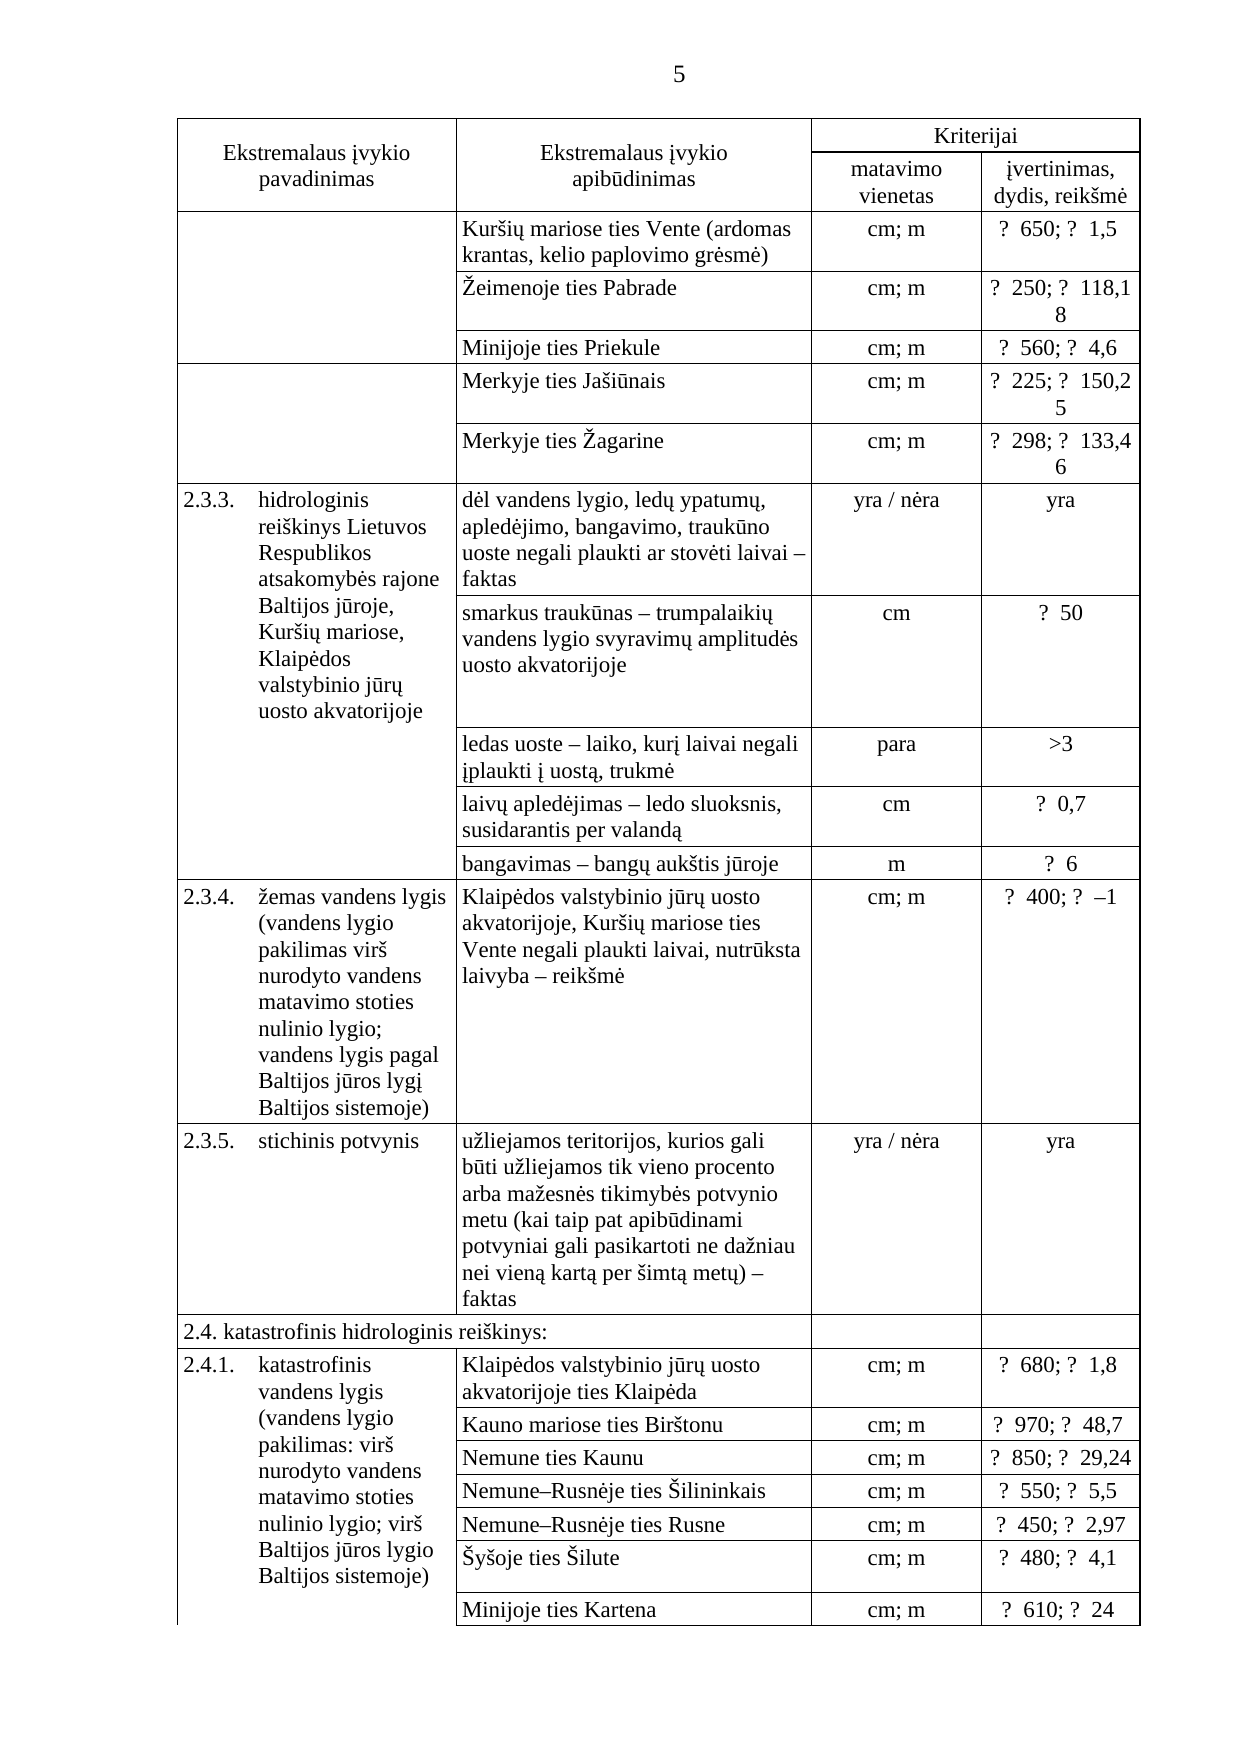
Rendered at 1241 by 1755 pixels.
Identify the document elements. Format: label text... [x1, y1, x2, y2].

table_cell ? 400; ? –1 [982, 880, 1139, 1123]
table_cell 2.3.4. [178, 880, 252, 1123]
table_cell [252, 212, 456, 271]
table_cell ? 850; ? 29,24 [982, 1441, 1139, 1474]
table_cell laivų apledėjimas – ledo sluoksnis, susidarantis per valandą [457, 787, 811, 846]
table_cell ? 680; ? 1,8 [982, 1349, 1139, 1407]
table_cell Nemune ties Kaunu [457, 1441, 811, 1474]
table_header Kriterijai [812, 119, 1139, 151]
table_cell [178, 271, 252, 330]
table_cell cm; m [812, 1508, 981, 1540]
table_cell [178, 1540, 252, 1592]
table_cell ? 0,7 [982, 787, 1139, 846]
table_cell hidrologinis reiškinys Lietuvos Respublikos atsakomybės rajone Baltijos jūroje, Kuršių mariose, Klaipėdos valstybinio jūrų uosto akvatorijoje [252, 484, 456, 727]
table_cell [252, 846, 456, 879]
table_cell Nemune–Rusnėje ties Rusne [457, 1508, 811, 1540]
table_cell cm; m [812, 880, 981, 1123]
table_cell 2.3.5. [178, 1124, 252, 1314]
table_cell cm [812, 596, 981, 727]
table_cell [252, 423, 456, 482]
table_cell Nemune–Rusnėje ties Šilininkais [457, 1475, 811, 1507]
table_cell yra / nėra [812, 1124, 981, 1314]
table_cell cm; m [812, 272, 981, 330]
table_cell [178, 1592, 252, 1625]
table_cell stichinis potvynis [252, 1124, 456, 1314]
table_cell yra [982, 484, 1139, 595]
table_cell smarkus traukūnas – trumpalaikių vandens lygio svyravimų amplitudės uosto akvatorijoje [457, 596, 811, 727]
table_cell cm; m [812, 1408, 981, 1440]
table_cell cm; m [812, 1475, 981, 1507]
table_cell [178, 1407, 252, 1440]
table_cell [982, 1315, 1139, 1348]
table_cell bangavimas – bangų aukštis jūroje [457, 847, 811, 879]
table_cell [178, 212, 252, 271]
table_cell Klaipėdos valstybinio jūrų uosto akvatorijoje, Kuršių mariose ties Vente negali plaukti laivai, nutrūksta laivyba – reikšmė [457, 880, 811, 1123]
table_cell cm; m [812, 1541, 981, 1592]
table_cell žemas vandens lygis (vandens lygio pakilimas virš nurodyto vandens matavimo stoties nulinio lygio; vandens lygis pagal Baltijos jūros lygį Baltijos sistemoje) [252, 880, 456, 1123]
table_cell ? 6 [982, 847, 1139, 879]
table_cell [178, 595, 252, 727]
table_cell ? 610; ? 24 [982, 1593, 1139, 1625]
table_cell užliejamos teritorijos, kurios gali būti užliejamos tik vieno procento arba mažesnės tikimybės potvynio metu (kai taip pat apibūdinami potvyniai gali pasikartoti ne dažniau nei vieną kartą per šimtą metų) – faktas [457, 1124, 811, 1314]
table_header Ekstremalaus įvykio pavadinimas [178, 119, 456, 211]
table_cell ? 480; ? 4,1 [982, 1541, 1139, 1592]
table_cell Žeimenoje ties Pabrade [457, 272, 811, 330]
table_cell cm; m [812, 1349, 981, 1407]
table_cell 2.4. katastrofinis hidrologinis reiškinys: [178, 1315, 811, 1348]
table_cell cm; m [812, 1441, 981, 1474]
table_cell ? 550; ? 5,5 [982, 1475, 1139, 1507]
table_cell Merkyje ties Žagarine [457, 424, 811, 482]
table_cell [178, 1507, 252, 1540]
table_cell yra / nėra [812, 484, 981, 595]
table_cell [252, 1592, 456, 1625]
table_cell ? 298; ? 133,46 [982, 424, 1139, 482]
table_cell [178, 846, 252, 879]
table_cell 2.3.3. [178, 484, 252, 595]
table_cell Merkyje ties Jašiūnais [457, 364, 811, 423]
table_cell matavimo vienetas [812, 153, 981, 211]
table_cell Minijoje ties Kartena [457, 1593, 811, 1625]
table_cell yra [982, 1124, 1139, 1314]
table_cell [812, 1315, 981, 1348]
table_cell Klaipėdos valstybinio jūrų uosto akvatorijoje ties Klaipėda [457, 1349, 811, 1407]
table_cell ? 560; ? 4,6 [982, 331, 1139, 363]
table_cell Kauno mariose ties Birštonu [457, 1408, 811, 1440]
table_cell [252, 727, 456, 786]
table_cell [178, 786, 252, 846]
table_cell ? 450; ? 2,97 [982, 1508, 1139, 1540]
table_cell [178, 727, 252, 786]
table_cell cm; m [812, 364, 981, 423]
table_cell ledas uoste – laiko, kurį laivai negali įplaukti į uostą, trukmė [457, 728, 811, 786]
table_cell cm; m [812, 212, 981, 271]
table_cell [178, 364, 252, 423]
table_cell para [812, 728, 981, 786]
table_cell cm; m [812, 424, 981, 482]
table_cell ? 650; ? 1,5 [982, 212, 1139, 271]
table_cell [178, 423, 252, 482]
table_cell Kuršių mariose ties Vente (ardomas krantas, kelio paplovimo grėsmė) [457, 212, 811, 271]
table_cell ? 225; ? 150,25 [982, 364, 1139, 423]
table_cell [252, 271, 456, 330]
table_cell m [812, 847, 981, 879]
table_cell 2.4.1. [178, 1349, 252, 1407]
table_cell katastrofinis vandens lygis (vandens lygio pakilimas: virš nurodyto vandens matavimo stoties nulinio lygio; virš Baltijos jūros lygio Baltijos sistemoje) [252, 1349, 456, 1592]
table_cell Šyšoje ties Šilute [457, 1541, 811, 1592]
table_cell dėl vandens lygio, ledų ypatumų, apledėjimo, bangavimo, traukūno uoste negali plaukti ar stovėti laivai – faktas [457, 484, 811, 595]
table_cell ? 970; ? 48,7 [982, 1408, 1139, 1440]
table_cell >3 [982, 728, 1139, 786]
table_cell ? 250; ? 118,18 [982, 272, 1139, 330]
table_header Ekstremalaus įvykio apibūdinimas [457, 119, 811, 211]
table_cell cm; m [812, 1593, 981, 1625]
table_cell [252, 364, 456, 423]
table_cell [178, 330, 252, 363]
table_cell cm; m [812, 331, 981, 363]
table_cell [252, 786, 456, 846]
table_cell cm [812, 787, 981, 846]
table_cell [252, 330, 456, 363]
table_cell ? 50 [982, 596, 1139, 727]
table_cell Minijoje ties Priekule [457, 331, 811, 363]
table_cell įvertinimas, dydis, reikšmė [982, 153, 1139, 211]
table_cell [178, 1474, 252, 1507]
table_cell [178, 1440, 252, 1474]
